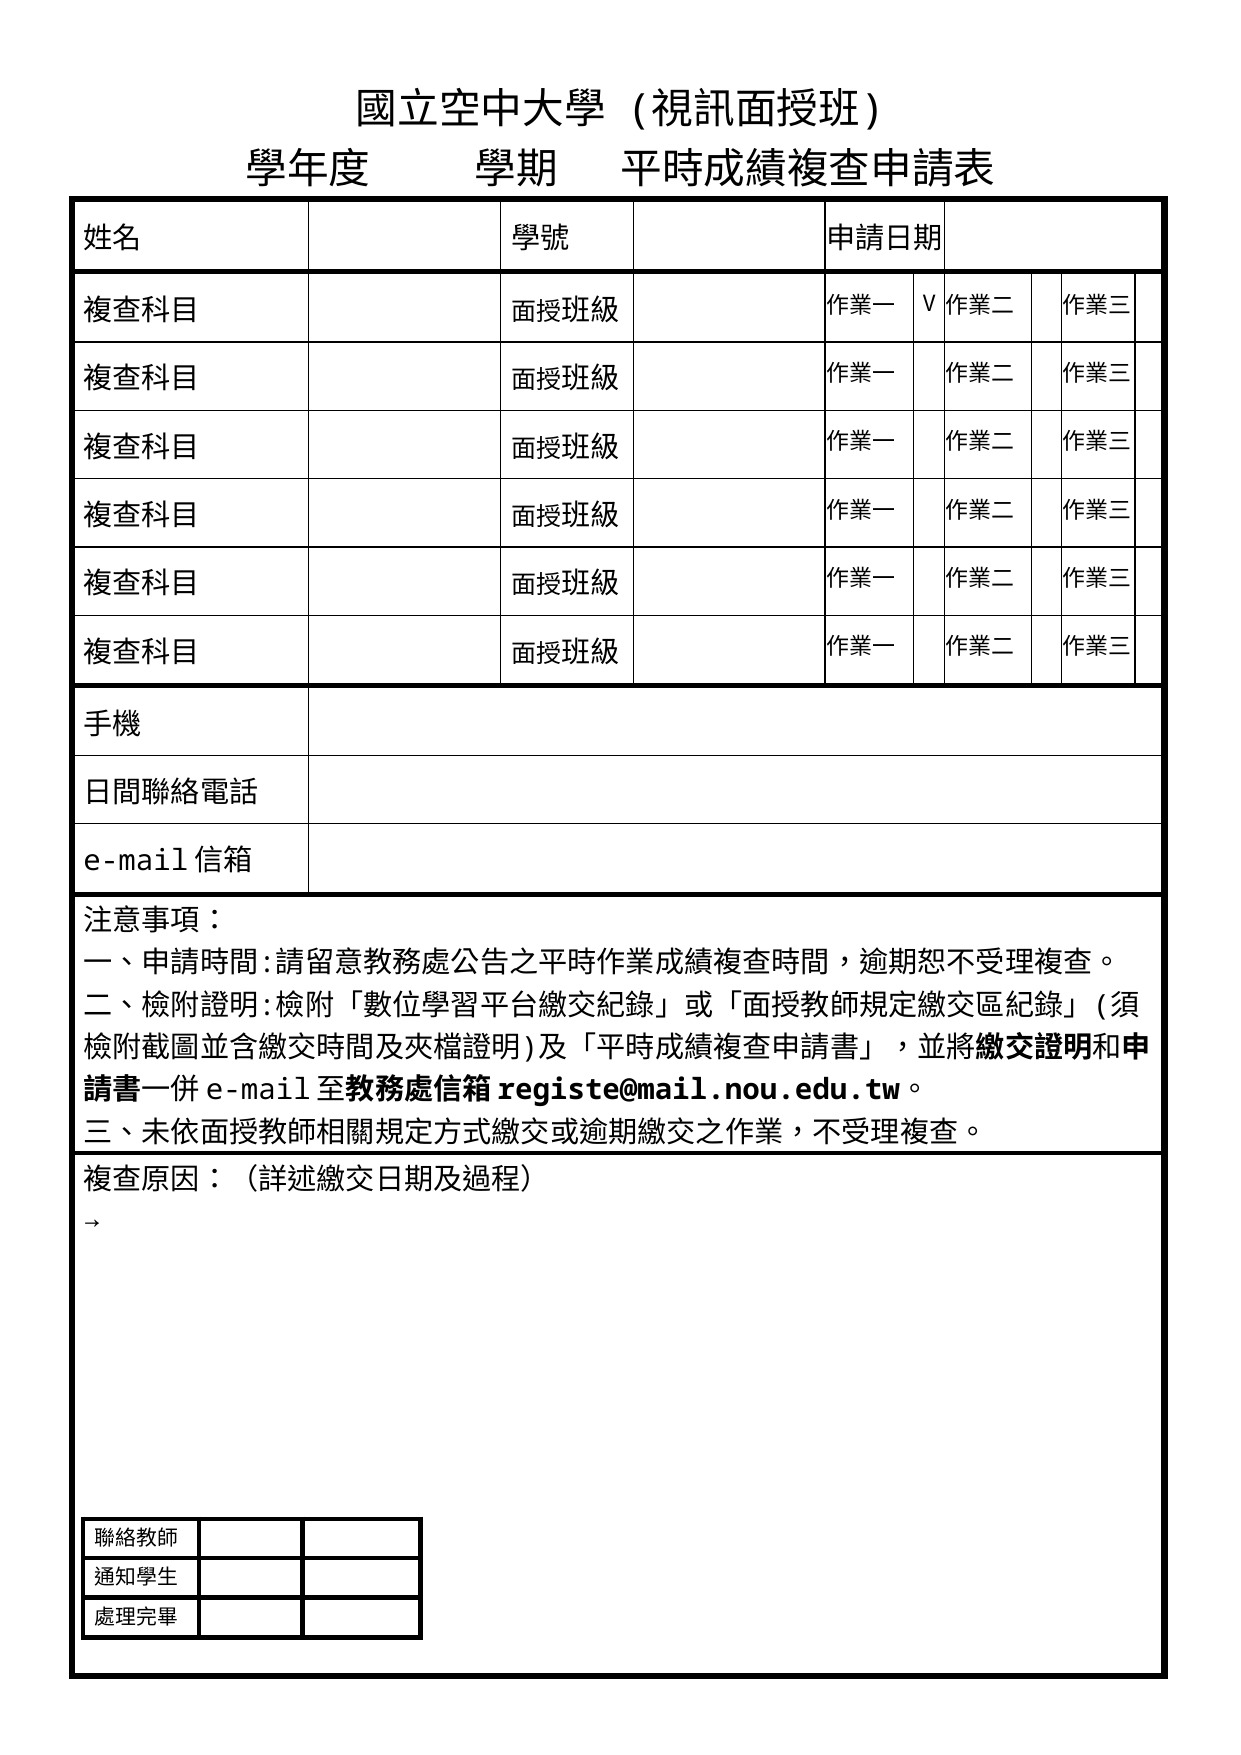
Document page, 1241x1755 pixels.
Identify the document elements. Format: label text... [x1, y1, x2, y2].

table_cell [634, 343, 824, 410]
table_cell [914, 411, 944, 478]
table_cell e-mail信箱 [75, 824, 308, 892]
table_cell [1136, 616, 1161, 683]
table_cell 作業三 [1062, 274, 1134, 341]
table_cell [1032, 479, 1061, 546]
table_cell 作業二 [945, 479, 1031, 546]
table_cell 作業一 [826, 548, 913, 615]
table_header 學號 [501, 202, 633, 269]
table_cell 作業一 [826, 479, 913, 546]
table_cell 面授班級 [501, 616, 633, 683]
table_header [945, 202, 1161, 269]
table_cell 作業三 [1062, 616, 1134, 683]
table_header 聯絡教師 [85, 1521, 197, 1556]
table_cell 注意事項： 一、申請時間:請留意教務處公告之平時作業成績複查時間，逾期恕不受理複查。 二、檢附證明:檢附「數位學習平台繳交紀錄」或「面授教師規定繳交區紀錄」(須檢附截圖並含繳交時間及夾檔證明)及「平時成績複查申請書」，並將繳交證明和申請書一併e-mail至教務處信箱registe@mail.nou.edu.tw。 三、未依面授教師相關規定方式繳交或逾期繳交之作業，不受理複查。 [75, 897, 1161, 1151]
table_cell [914, 343, 944, 410]
table_cell 面授班級 [501, 274, 633, 341]
table_cell 複查科目 [75, 411, 308, 478]
table_header [309, 202, 500, 269]
table_cell V [914, 274, 944, 341]
table_header [634, 202, 824, 269]
table_cell 複查科目 [75, 479, 308, 546]
table_cell [309, 824, 1161, 892]
table_cell 日間聯絡電話 [75, 756, 308, 823]
table_header [305, 1521, 418, 1556]
table_cell 複查科目 [75, 343, 308, 410]
table_cell [309, 548, 500, 615]
table_cell 作業一 [826, 274, 913, 341]
table_cell [1136, 343, 1161, 410]
table_cell [1032, 616, 1061, 683]
table_cell 作業二 [945, 616, 1031, 683]
table_cell 作業二 [945, 274, 1031, 341]
table_cell 通知學生 [85, 1560, 197, 1595]
table_cell [914, 479, 944, 546]
table_cell [201, 1560, 300, 1595]
table_cell [914, 548, 944, 615]
table_cell [634, 548, 824, 615]
table_cell 作業一 [826, 343, 913, 410]
table_header 申請日期 [826, 202, 944, 269]
table_cell [1032, 274, 1061, 341]
table_cell 複查原因：（詳述繳交日期及過程） → [75, 1155, 1161, 1673]
table_cell 作業二 [945, 343, 1031, 410]
table_cell 處理完畢 [85, 1600, 197, 1635]
table_cell [1136, 479, 1161, 546]
table_cell [634, 616, 824, 683]
table_cell 面授班級 [501, 479, 633, 546]
table_cell [1032, 548, 1061, 615]
table_cell [309, 688, 1161, 755]
table_cell [309, 411, 500, 478]
table_cell 作業三 [1062, 548, 1134, 615]
table_cell [309, 616, 500, 683]
table_cell 作業一 [826, 616, 913, 683]
table_cell [1032, 411, 1061, 478]
table_cell [1032, 343, 1061, 410]
table_cell [309, 756, 1161, 823]
table_cell 手機 [75, 688, 308, 755]
table_cell [309, 343, 500, 410]
table_cell 作業三 [1062, 479, 1134, 546]
table_cell [309, 479, 500, 546]
table_cell 面授班級 [501, 548, 633, 615]
table_cell [634, 479, 824, 546]
table_cell 面授班級 [501, 411, 633, 478]
table_cell [914, 616, 944, 683]
table_cell [305, 1600, 418, 1635]
table_cell 作業一 [826, 411, 913, 478]
table_header 姓名 [75, 202, 308, 269]
table_cell [201, 1600, 300, 1635]
table_cell 作業三 [1062, 411, 1134, 478]
table_cell 作業二 [945, 411, 1031, 478]
table_cell 複查科目 [75, 548, 308, 615]
table_header [201, 1521, 300, 1556]
table_cell [1136, 411, 1161, 478]
table_cell 作業二 [945, 548, 1031, 615]
text 學年度 學期 平時成績複查申請表 [75, 136, 1165, 196]
table_cell [634, 274, 824, 341]
table_cell 複查科目 [75, 616, 308, 683]
table_cell [1136, 548, 1161, 615]
table_cell 面授班級 [501, 343, 633, 410]
table_cell [634, 411, 824, 478]
table_cell 作業三 [1062, 343, 1134, 410]
text 國立空中大學 (視訊面授班) [75, 75, 1165, 136]
table_cell [1136, 274, 1161, 341]
table_cell [309, 274, 500, 341]
table_cell 複查科目 [75, 274, 308, 341]
table_cell [305, 1560, 418, 1595]
